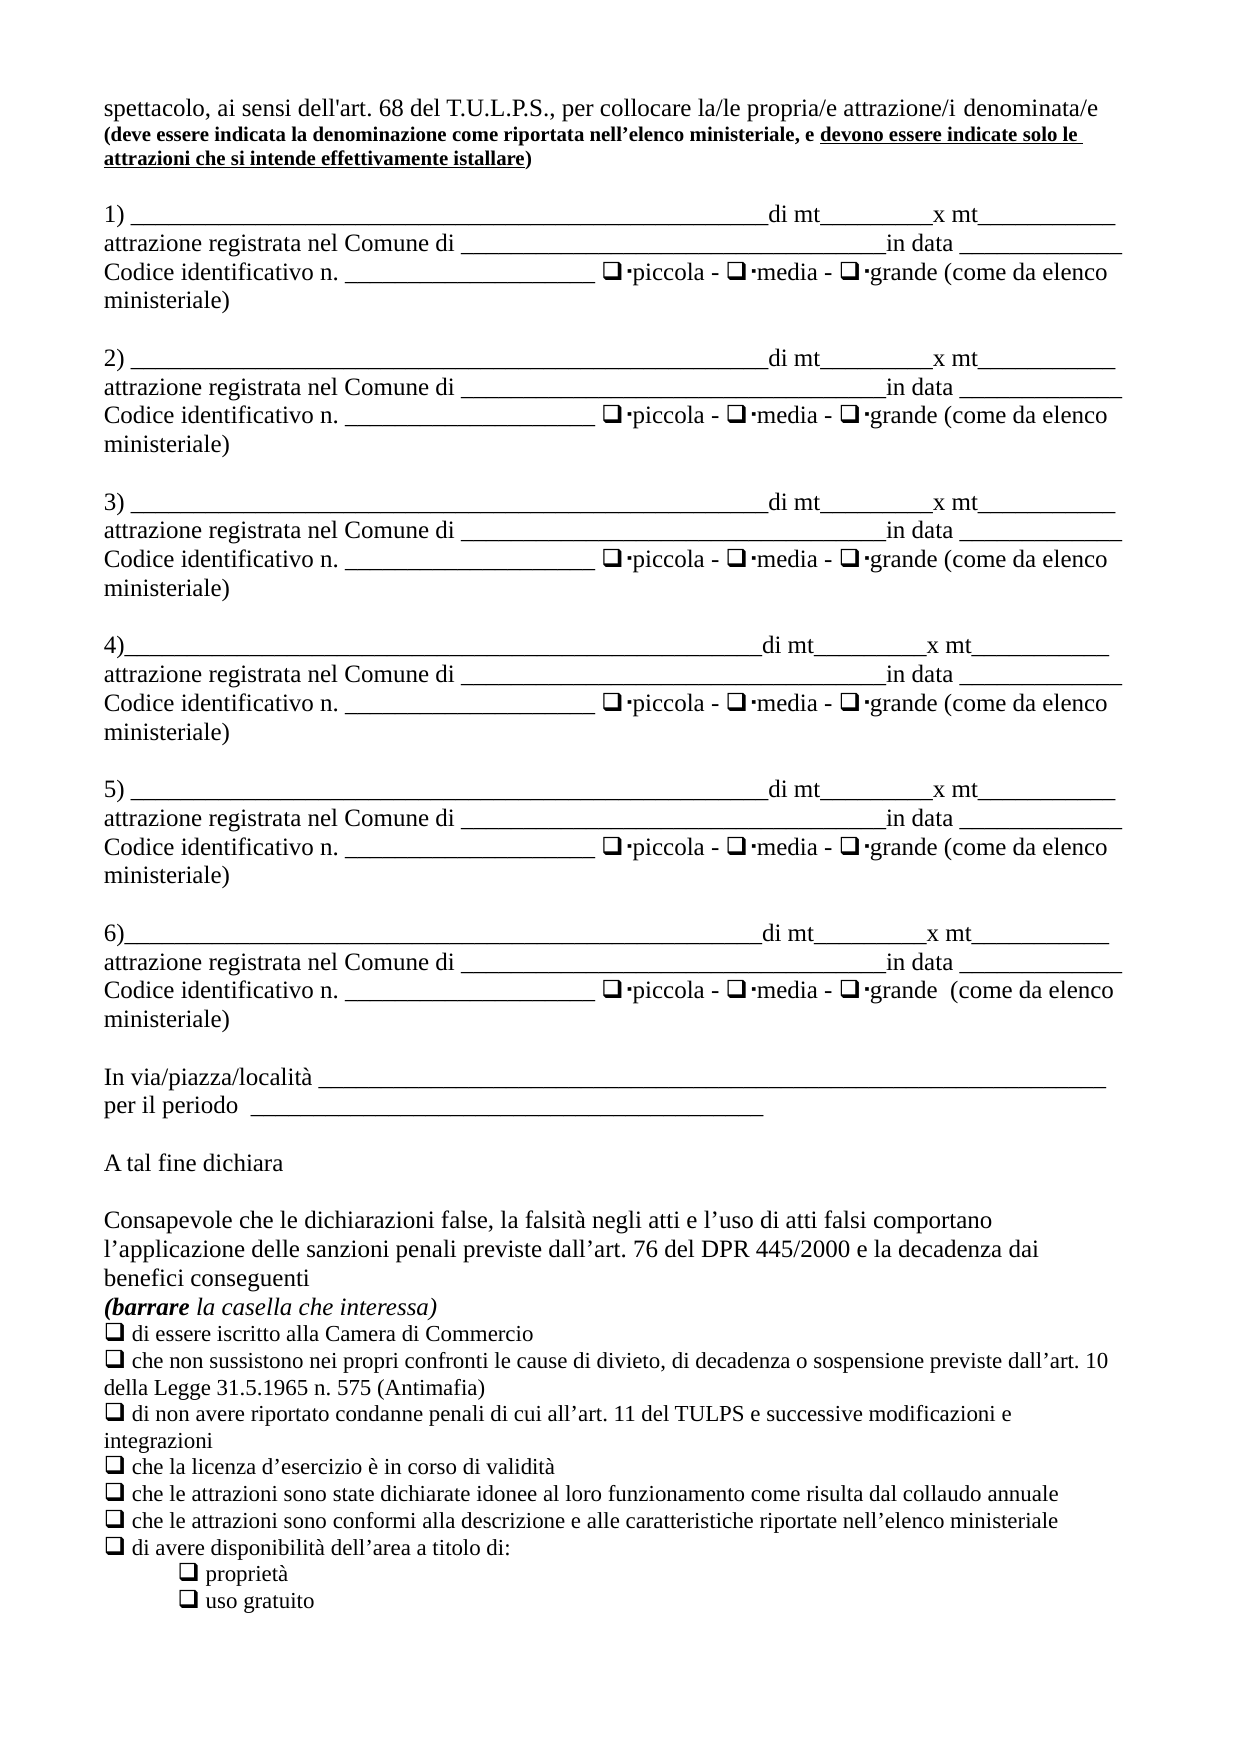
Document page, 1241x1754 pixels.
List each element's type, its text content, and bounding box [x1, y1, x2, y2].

text  di non avere riportato condanne penali di cui all’art. 11 del TULPS e successive modificazioni e integrazioni [103, 1400, 1122, 1453]
text Codice identificativo n. ____________________⁭  piccola -  media -  grande (come da elenco ministeriale) [103, 688, 1122, 745]
text attrazione registrata nel Comune di __________________________________in data _____________ [103, 228, 1122, 257]
text A tal fine dichiara [103, 1148, 1122, 1177]
text per il periodo _________________________________________ [103, 1090, 1122, 1119]
text 6)___________________________________________________di mt_________x mt___________ [103, 918, 1122, 947]
text 3) ___________________________________________________di mt_________x mt___________ [103, 487, 1122, 515]
text attrazione registrata nel Comune di __________________________________in data _____________ [103, 659, 1122, 688]
text 4)___________________________________________________di mt_________x mt___________ [103, 630, 1122, 659]
text 2) ___________________________________________________di mt_________x mt___________ [103, 343, 1122, 372]
text  uso gratuito [103, 1587, 1122, 1614]
text Consapevole che le dichiarazioni false, la falsità negli atti e l’uso di atti falsi comportano l’applicazione delle sanzioni penali previste dall’art. 76 del DPR 445/2000 e la decadenza dai benefici conseguenti [103, 1205, 1122, 1292]
text attrazione registrata nel Comune di __________________________________in data _____________ [103, 803, 1122, 832]
text  che non sussistono nei propri confronti le cause di divieto, di decadenza o sospensione previste dall’art. 10 della Legge 31.5.1965 n. 575 (Antimafia) [103, 1347, 1122, 1400]
text attrazione registrata nel Comune di __________________________________in data _____________ [103, 515, 1122, 544]
text  che le attrazioni sono conformi alla descrizione e alle caratteristiche riportate nell’elenco ministeriale [103, 1507, 1122, 1534]
text  che le attrazioni sono state dichiarate idonee al loro funzionamento come risulta dal collaudo annuale [103, 1480, 1122, 1507]
text Codice identificativo n. ____________________⁭  piccola -  media -  grande (come da elenco ministeriale) [103, 257, 1122, 314]
text Codice identificativo n. ____________________⁭  piccola -  media -  grande (come da elenco ministeriale) [103, 400, 1122, 458]
text spettacolo, ai sensi dell'art. 68 del T.U.L.P.S., per collocare la/le propria/e attrazione/i denominata/e (deve essere indicata la denominazione come riportata nell’elenco ministeriale, e devono essere indicate solo le attrazioni che si intende effettivamente istallare) [103, 89, 1122, 170]
text  che la licenza d’esercizio è in corso di validità [103, 1453, 1122, 1480]
text (barrare la casella che interessa) [103, 1292, 1122, 1320]
text 1) ___________________________________________________di mt_________x mt___________ [103, 199, 1122, 228]
text 5) ___________________________________________________di mt_________x mt___________ [103, 774, 1122, 803]
text Codice identificativo n. ____________________⁭  piccola -  media -  grande (come da elenco ministeriale) [103, 544, 1122, 602]
text attrazione registrata nel Comune di __________________________________in data _____________ [103, 947, 1122, 975]
text  proprietà [103, 1560, 1122, 1587]
text Codice identificativo n. ____________________⁭  piccola -  media -  grande (come da elenco ministeriale) [103, 975, 1122, 1033]
text  di avere disponibilità dell’area a titolo di: [103, 1534, 1122, 1560]
text attrazione registrata nel Comune di __________________________________in data _____________ [103, 372, 1122, 400]
text  di essere iscritto alla Camera di Commercio [103, 1320, 1122, 1347]
text In via/piazza/località _______________________________________________________________ [103, 1062, 1122, 1090]
text Codice identificativo n. ____________________⁭  piccola -  media -  grande (come da elenco ministeriale) [103, 832, 1122, 889]
